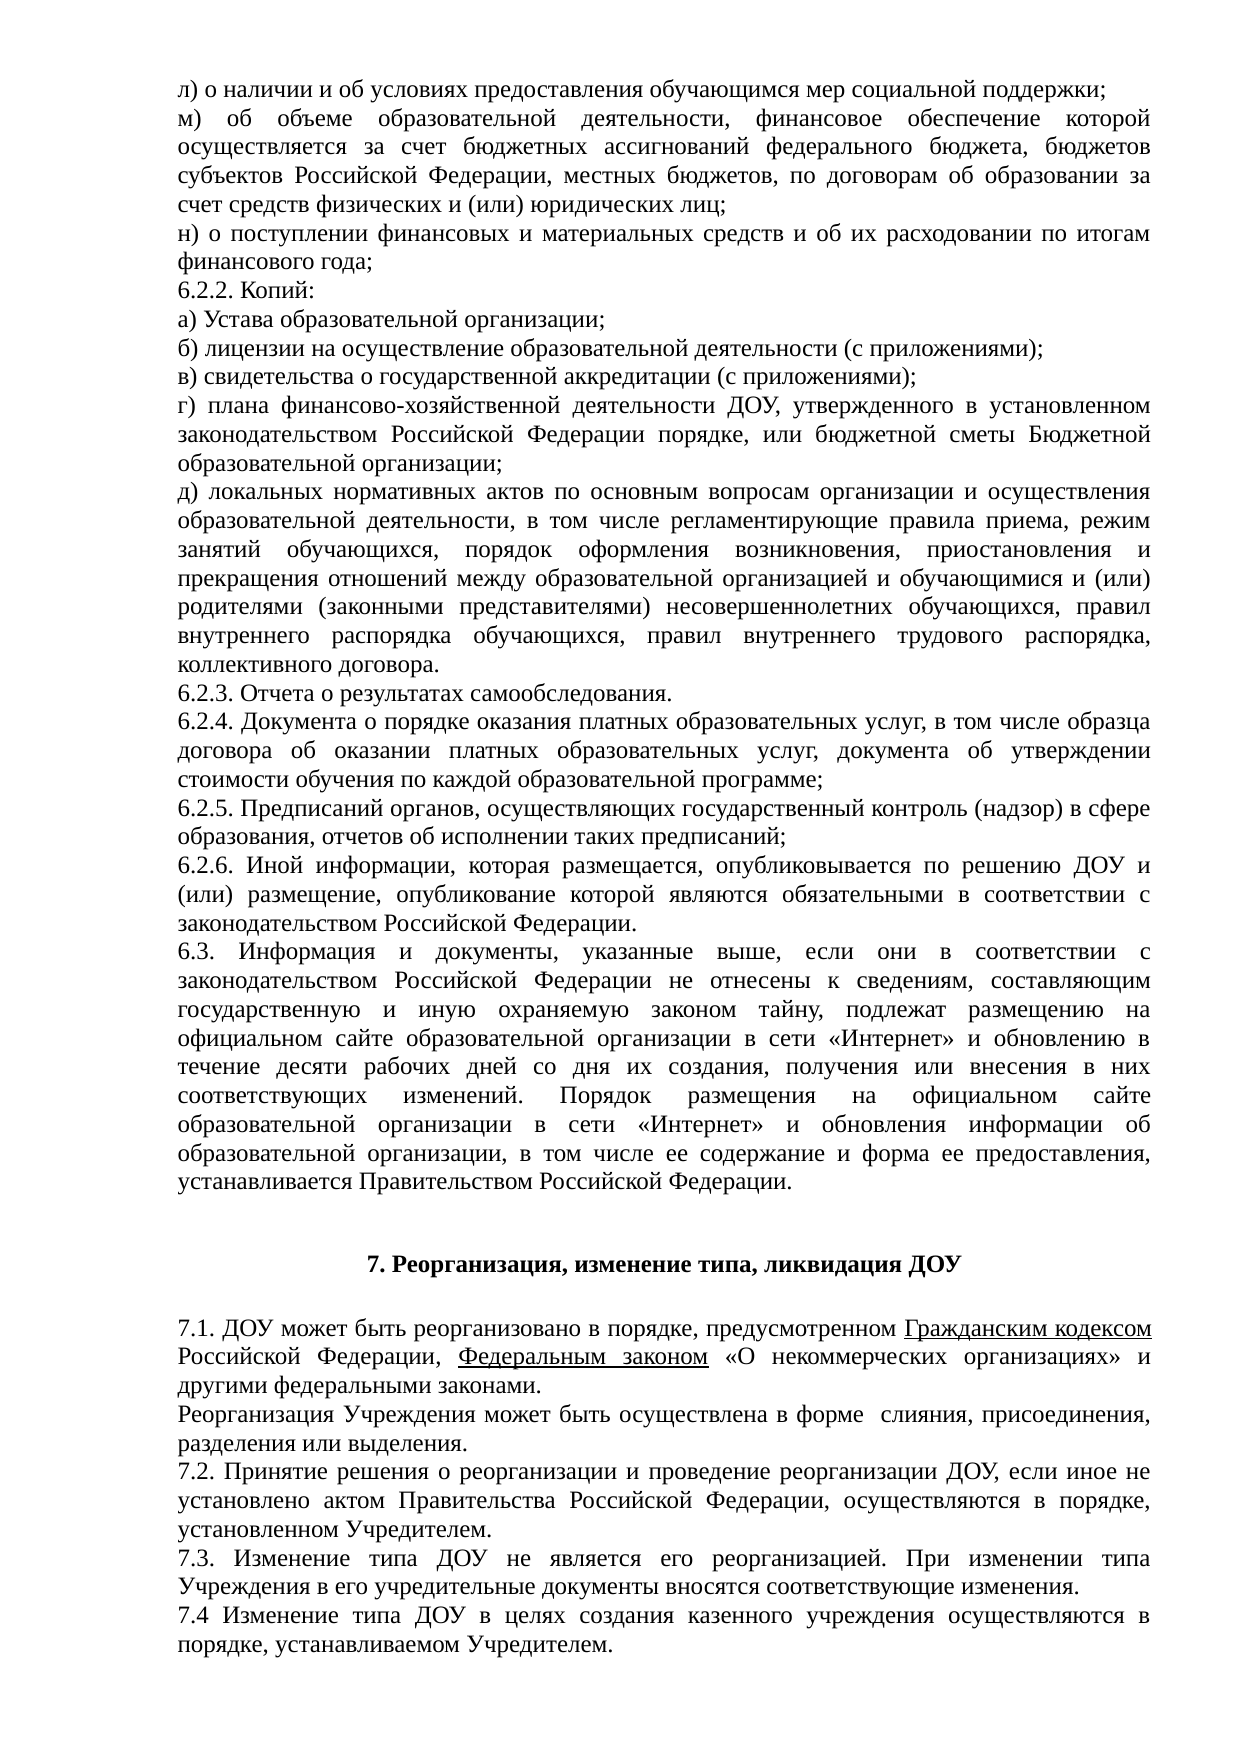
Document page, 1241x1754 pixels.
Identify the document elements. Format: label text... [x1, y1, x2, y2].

text 6.2.5. Предписаний органов, осуществляющих государственный контроль (надзор) в сфере образования, отчетов об исполнении таких предписаний; [177, 793, 1152, 850]
text м) об объеме образовательной деятельности, финансовое обеспечение которой осуществляется за счет бюджетных ассигнований федерального бюджета, бюджетов субъектов Российской Федерации, местных бюджетов, по договорам об образовании за счет средств физических и (или) юридических лиц; [177, 103, 1152, 218]
text Реорганизация Учреждения может быть осуществлена в форме слияния, присоединения, разделения или выделения. [177, 1399, 1152, 1456]
text 7.4 Изменение типа ДОУ в целях создания казенного учреждения осуществляются в порядке, устанавливаемом Учредителем. [177, 1600, 1152, 1658]
text н) о поступлении финансовых и материальных средств и об их расходовании по итогам финансового года; [177, 218, 1152, 275]
text л) о наличии и об условиях предоставления обучающимся мер социальной поддержки; [177, 74, 1152, 103]
text б) лицензии на осуществление образовательной деятельности (с приложениями); [177, 333, 1152, 361]
text 7.1. ДОУ может быть реорганизовано в порядке, предусмотренном Гражданским кодексом Российской Федерации, Федеральным законом «О некоммерческих организациях» и другими федеральными законами. [177, 1313, 1152, 1399]
text 7.2. Принятие решения о реорганизации и проведение реорганизации ДОУ, если иное не установлено актом Правительства Российской Федерации, осуществляются в порядке, установленном Учредителем. [177, 1456, 1152, 1543]
text 6.3. Информация и документы, указанные выше, если они в соответствии с законодательством Российской Федерации не отнесены к сведениям, составляющим государственную и иную охраняемую законом тайну, подлежат размещению на официальном сайте образовательной организации в сети «Интернет» и обновлению в течение десяти рабочих дней со дня их создания, получения или внесения в них соответствующих изменений. Порядок размещения на официальном сайте образовательной организации в сети «Интернет» и обновления информации об образовательной организации, в том числе ее содержание и форма ее предоставления, устанавливается Правительством Российской Федерации. [177, 936, 1152, 1195]
text в) свидетельства о государственной аккредитации (с приложениями); [177, 361, 1152, 390]
text а) Устава образовательной организации; [177, 304, 1152, 333]
subtitle 7. Реорганизация, изменение типа, ликвидация ДОУ [177, 1249, 1152, 1278]
text 6.2.4. Документа о порядке оказания платных образовательных услуг, в том числе образца договора об оказании платных образовательных услуг, документа об утверждении стоимости обучения по каждой образовательной программе; [177, 706, 1152, 793]
text 6.2.3. Отчета о результатах самообследования. [177, 678, 1152, 706]
text 6.2.6. Иной информации, которая размещается, опубликовывается по решению ДОУ и (или) размещение, опубликование которой являются обязательными в соответствии с законодательством Российской Федерации. [177, 850, 1152, 936]
text д) локальных нормативных актов по основным вопросам организации и осуществления образовательной деятельности, в том числе регламентирующие правила приема, режим занятий обучающихся, порядок оформления возникновения, приостановления и прекращения отношений между образовательной организацией и обучающимися и (или) родителями (законными представителями) несовершеннолетних обучающихся, правил внутреннего распорядка обучающихся, правил внутреннего трудового распорядка, коллективного договора. [177, 476, 1152, 678]
text 7.3. Изменение типа ДОУ не является его реорганизацией. При изменении типа Учреждения в его учредительные документы вносятся соответствующие изменения. [177, 1543, 1152, 1600]
text 6.2.2. Копий: [177, 275, 1152, 304]
text г) плана финансово-хозяйственной деятельности ДОУ, утвержденного в установленном законодательством Российской Федерации порядке, или бюджетной сметы Бюджетной образовательной организации; [177, 390, 1152, 476]
